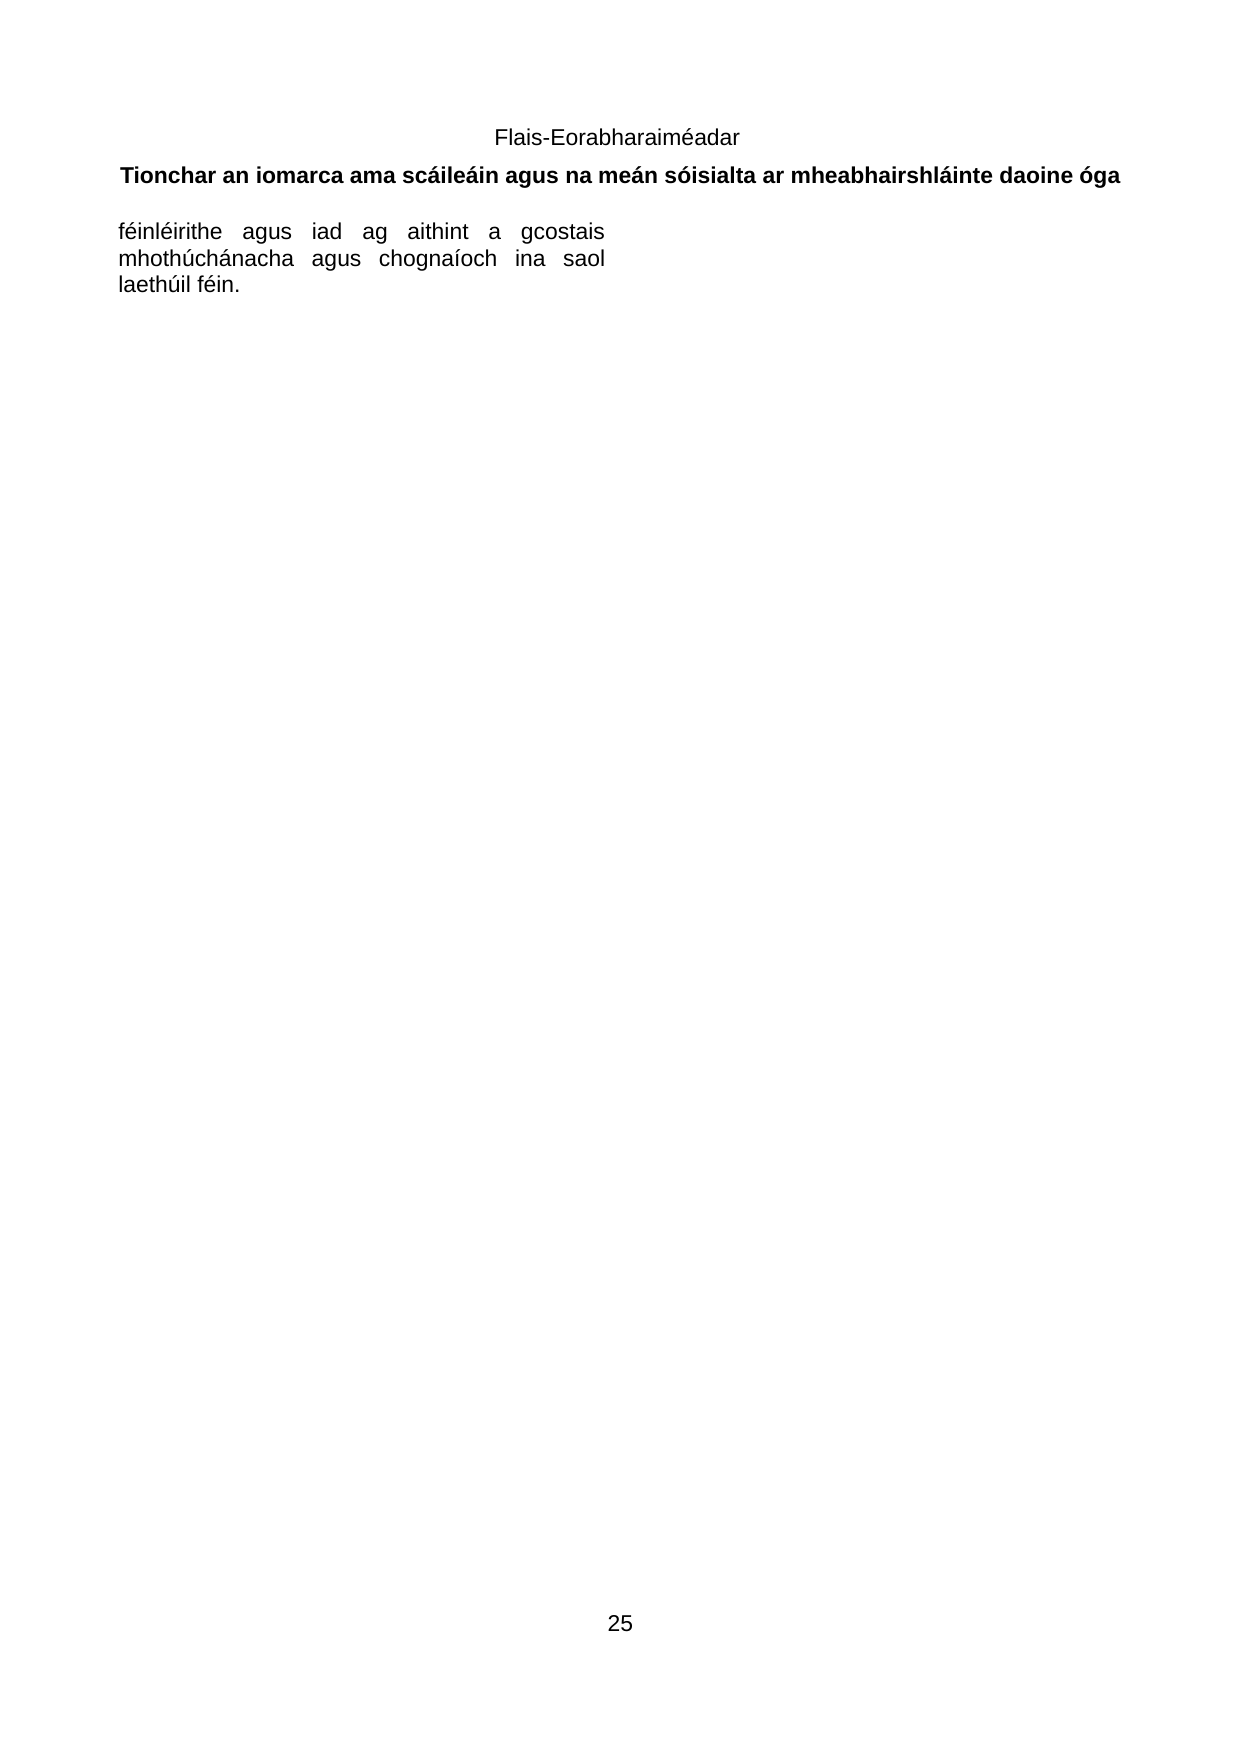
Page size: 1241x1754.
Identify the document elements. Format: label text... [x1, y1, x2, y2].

text Deimhníonn na patrúin seo rannchuidiú sonrach na meán sóisialta laistigh de chatagóir níos leithne gníomhaíochtaí scáileáin. Aithníonn déagóirí iad féin go hintuigthe an t-idirdhealú seo: mar a léiríodh i roinn 2.1, tá a measúnú cáilíochtúil ar na meáin shóisialta níos dearfaí ná measúnú cáilíochtúil na scáileán ar an iomlán, ach tá na siomptóim fhéintuairiscithe a bhaineann le húsáid na meán sóisialta substaintiúil. Braitheann 31% brónach mar gheall air, 33% faoi strus nó imníoch, bíonn sé deacair ar 38% titim ina chodladh, bíonn deacracht ag 40% díriú. Tá an bhearna idir an leagan amach dearfach ceannasach agus leitheadúlacht na bhféintuarascálacha diúltacha ar cheann de na teannais lárnacha a sainaithníodh sa suirbhé: Is mór ag déagóirí na meáin shóisialta mar veicteoir ceangail agus féinléirithe agus iad ag aithint a gcostais mhothúchánacha agus chognaíoch ina saol laethúil féin. [118, 218, 605, 297]
